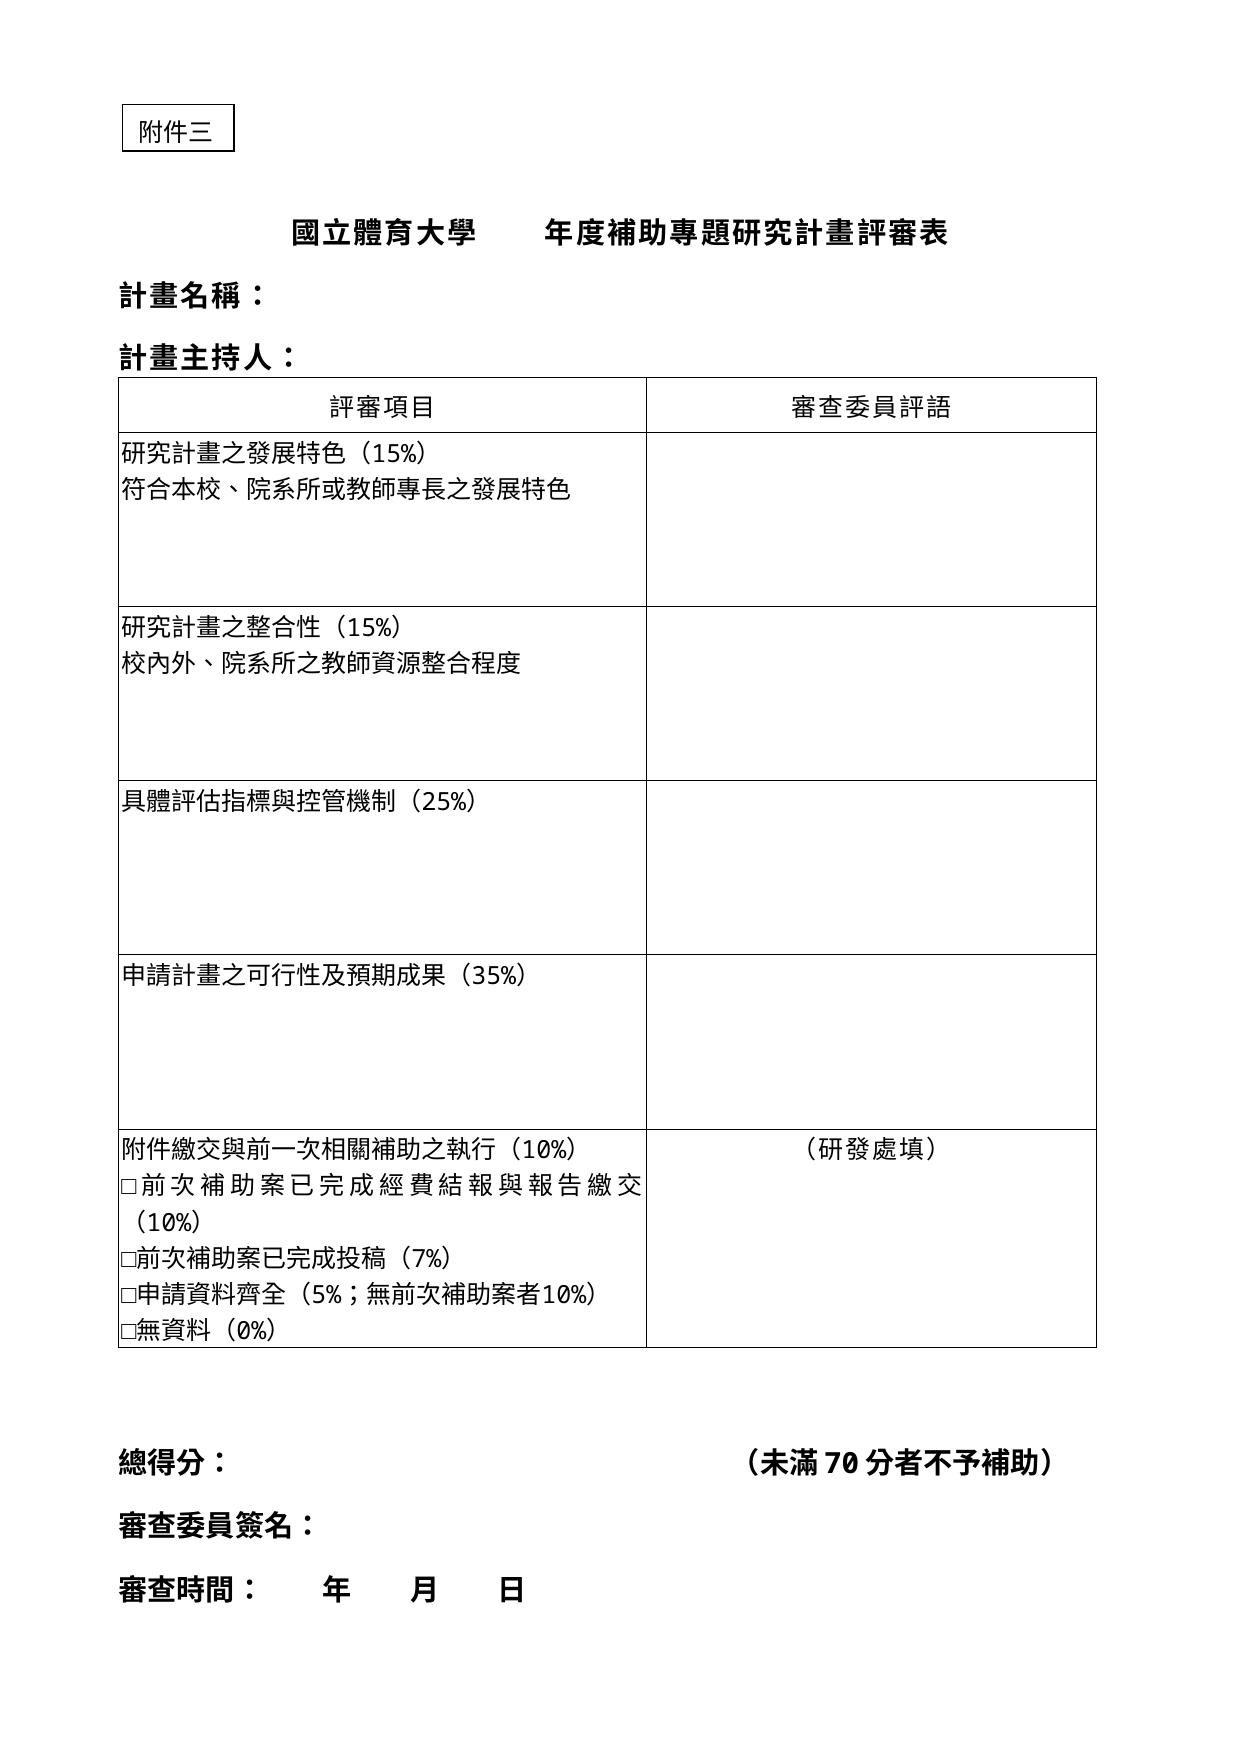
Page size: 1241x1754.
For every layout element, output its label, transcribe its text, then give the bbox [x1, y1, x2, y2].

text 總得分： （未滿70分者不予補助） [118, 1439, 1122, 1482]
table_cell [647, 433, 1096, 606]
text 國立體育大學 年度補助專題研究計畫評審表 [118, 189, 1122, 252]
text [123, 105, 233, 150]
text 附件三 [138, 113, 218, 143]
text 計畫名稱： [118, 252, 1122, 314]
table_cell 具體評估指標與控管機制（25%） [119, 781, 646, 954]
table_header 審查委員評語 [647, 378, 1096, 432]
table_cell 研究計畫之整合性（15%） 校內外、院系所之教師資源整合程度 [119, 607, 646, 780]
text 審查時間： 年 月 日 [118, 1566, 1122, 1609]
table_cell （研發處填） [647, 1130, 1096, 1347]
table_cell 附件繳交與前一次相關補助之執行（10%） □前次補助案已完成經費結報與報告繳交（10%） □前次補助案已完成投稿（7%） □申請資料齊全（5%；無前次補助案者10%） □無資料（0%） [119, 1130, 646, 1347]
text 審查委員簽名： [118, 1503, 1122, 1545]
table_header 評審項目 [119, 378, 646, 432]
table_cell [647, 955, 1096, 1128]
table_cell 研究計畫之發展特色（15%） 符合本校、院系所或教師專長之發展特色 [119, 433, 646, 606]
table_cell 申請計畫之可行性及預期成果（35%） [119, 955, 646, 1128]
table_cell [647, 781, 1096, 954]
text 計畫主持人： [118, 314, 1122, 377]
table_cell [647, 607, 1096, 780]
